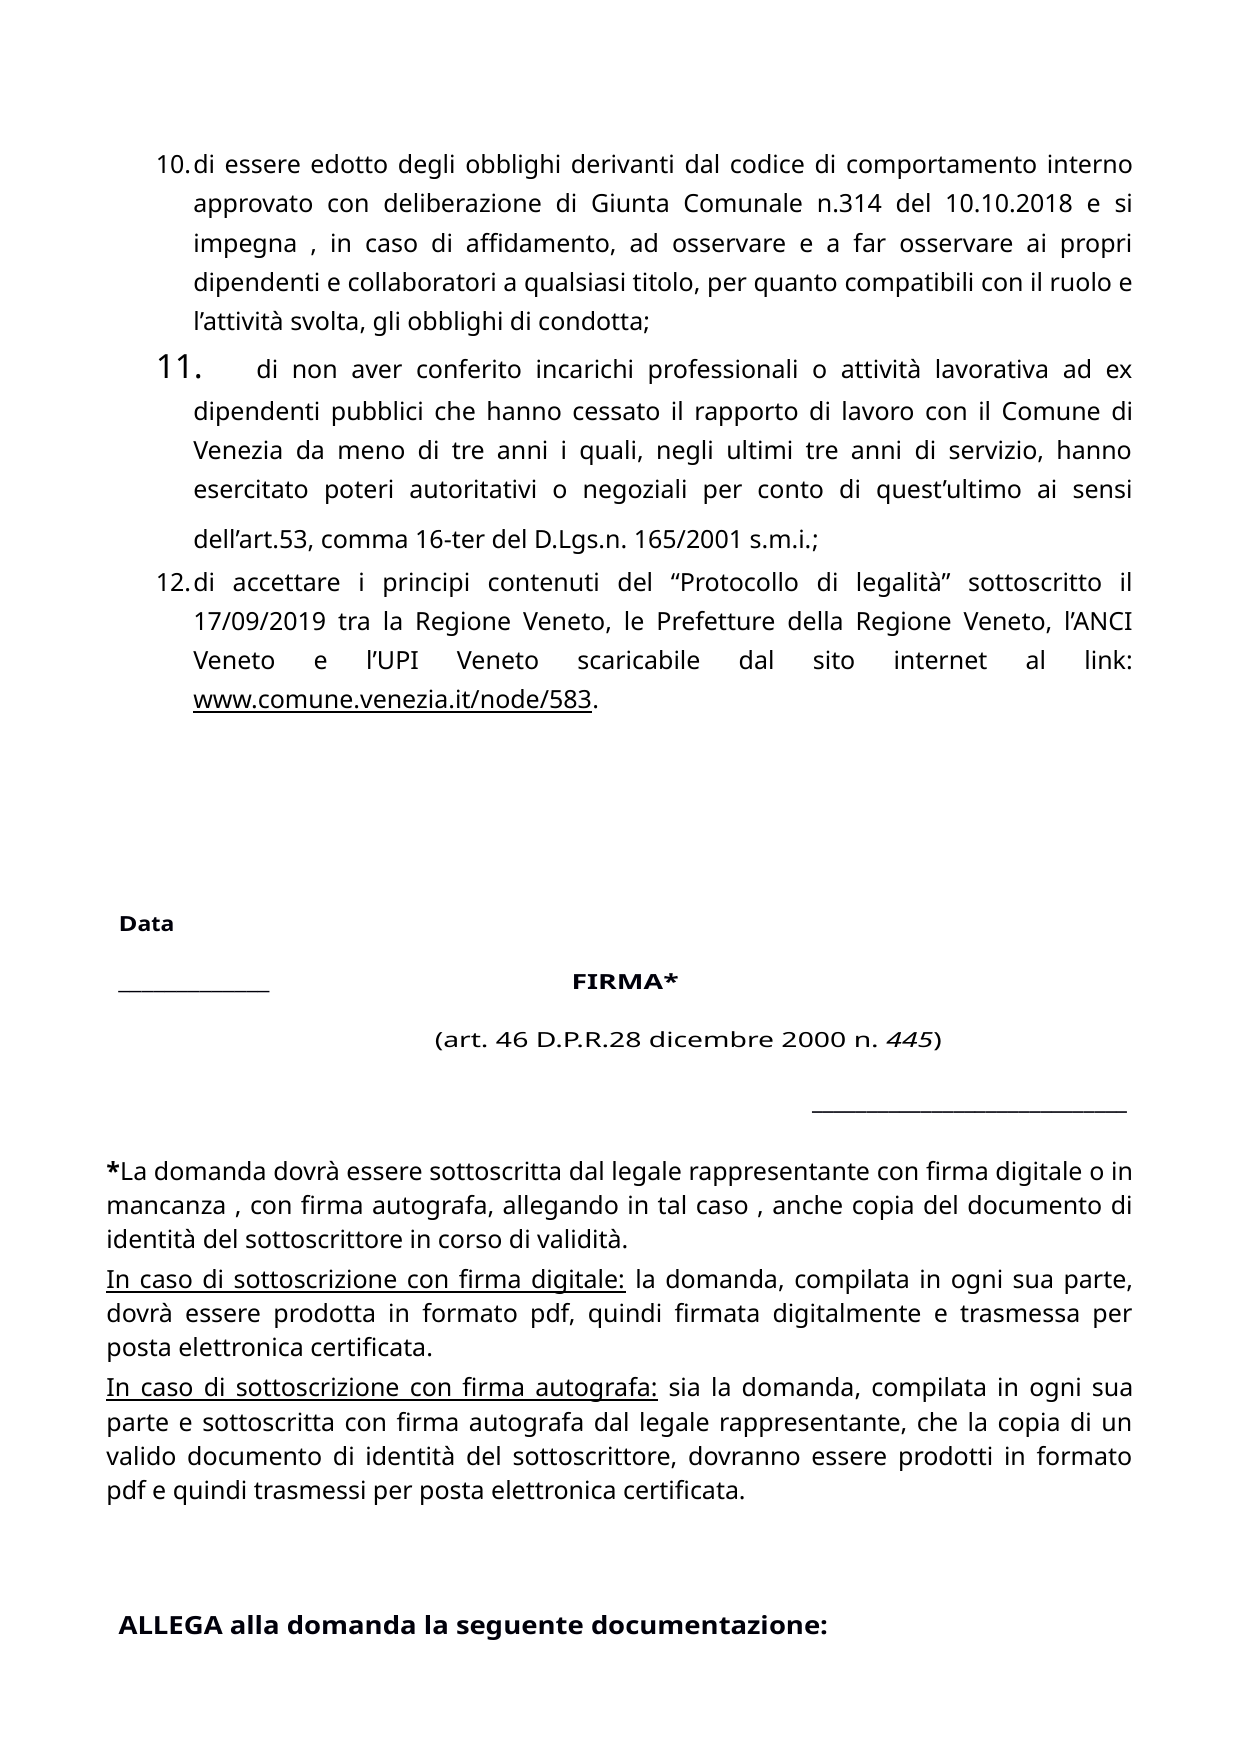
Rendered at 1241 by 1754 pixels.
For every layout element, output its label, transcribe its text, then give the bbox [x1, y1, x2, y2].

text ALLEGA alla domanda la seguente documentazione: [118, 1607, 1134, 1641]
text In caso di sottoscrizione con firma digitale: la domanda, compilata in ogni sua parte, dovrà essere prodotta in formato pdf, quindi firmata digitalmente e trasmessa per posta elettronica certificata. [106, 1262, 1134, 1364]
list di non aver conferito incarichi professionali o attività lavorativa ad ex dipendenti pubblici che hanno cessato il rapporto di lavoro con il Comune di Venezia da meno di tre anni i quali, negli ultimi tre anni di servizio, hanno esercitato poteri autoritativi o negoziali per conto di quest’ultimo ai sensi dell’art.53, comma 16-ter del D.Lgs.n. 165/2001 s.m.i.; [156, 343, 1134, 558]
list di essere edotto degli obblighi derivanti dal codice di comportamento interno approvato con deliberazione di Giunta Comunale n.314 del 10.10.2018 e si impegna , in caso di affidamento, ad osservare e a far osservare ai propri dipendenti e collaboratori a qualsiasi titolo, per quanto compatibili con il ruolo e l’attività svolta, gli obblighi di condotta; [156, 147, 1134, 338]
text (art. 46 D.P.R.28 dicembre 2000 n. 445) [118, 1025, 1134, 1054]
text In caso di sottoscrizione con firma autografa: sia la domanda, compilata in ogni sua parte e sottoscritta con firma autografa dal legale rappresentante, che la copia di un valido documento di identità del sottoscrittore, dovranno essere prodotti in formato pdf e quindi trasmessi per posta elettronica certificata. [106, 1370, 1134, 1506]
text _____________ FIRMA* [118, 967, 1134, 996]
text *La domanda dovrà essere sottoscritta dal legale rappresentante con firma digitale o in mancanza , con firma autografa, allegando in tal caso , anche copia del documento di identità del sottoscrittore in corso di validità. [106, 1154, 1134, 1256]
text _____________________________ [118, 1083, 1134, 1117]
text Data [118, 909, 391, 938]
list di accettare i principi contenuti del “Protocollo di legalità” sottoscritto il 17/09/2019 tra la Regione Veneto, le Prefetture della Regione Veneto, l’ANCI Veneto e l’UPI Veneto scaricabile dal sito internet al link: www.comune.venezia.it/node/583. [156, 564, 1134, 716]
